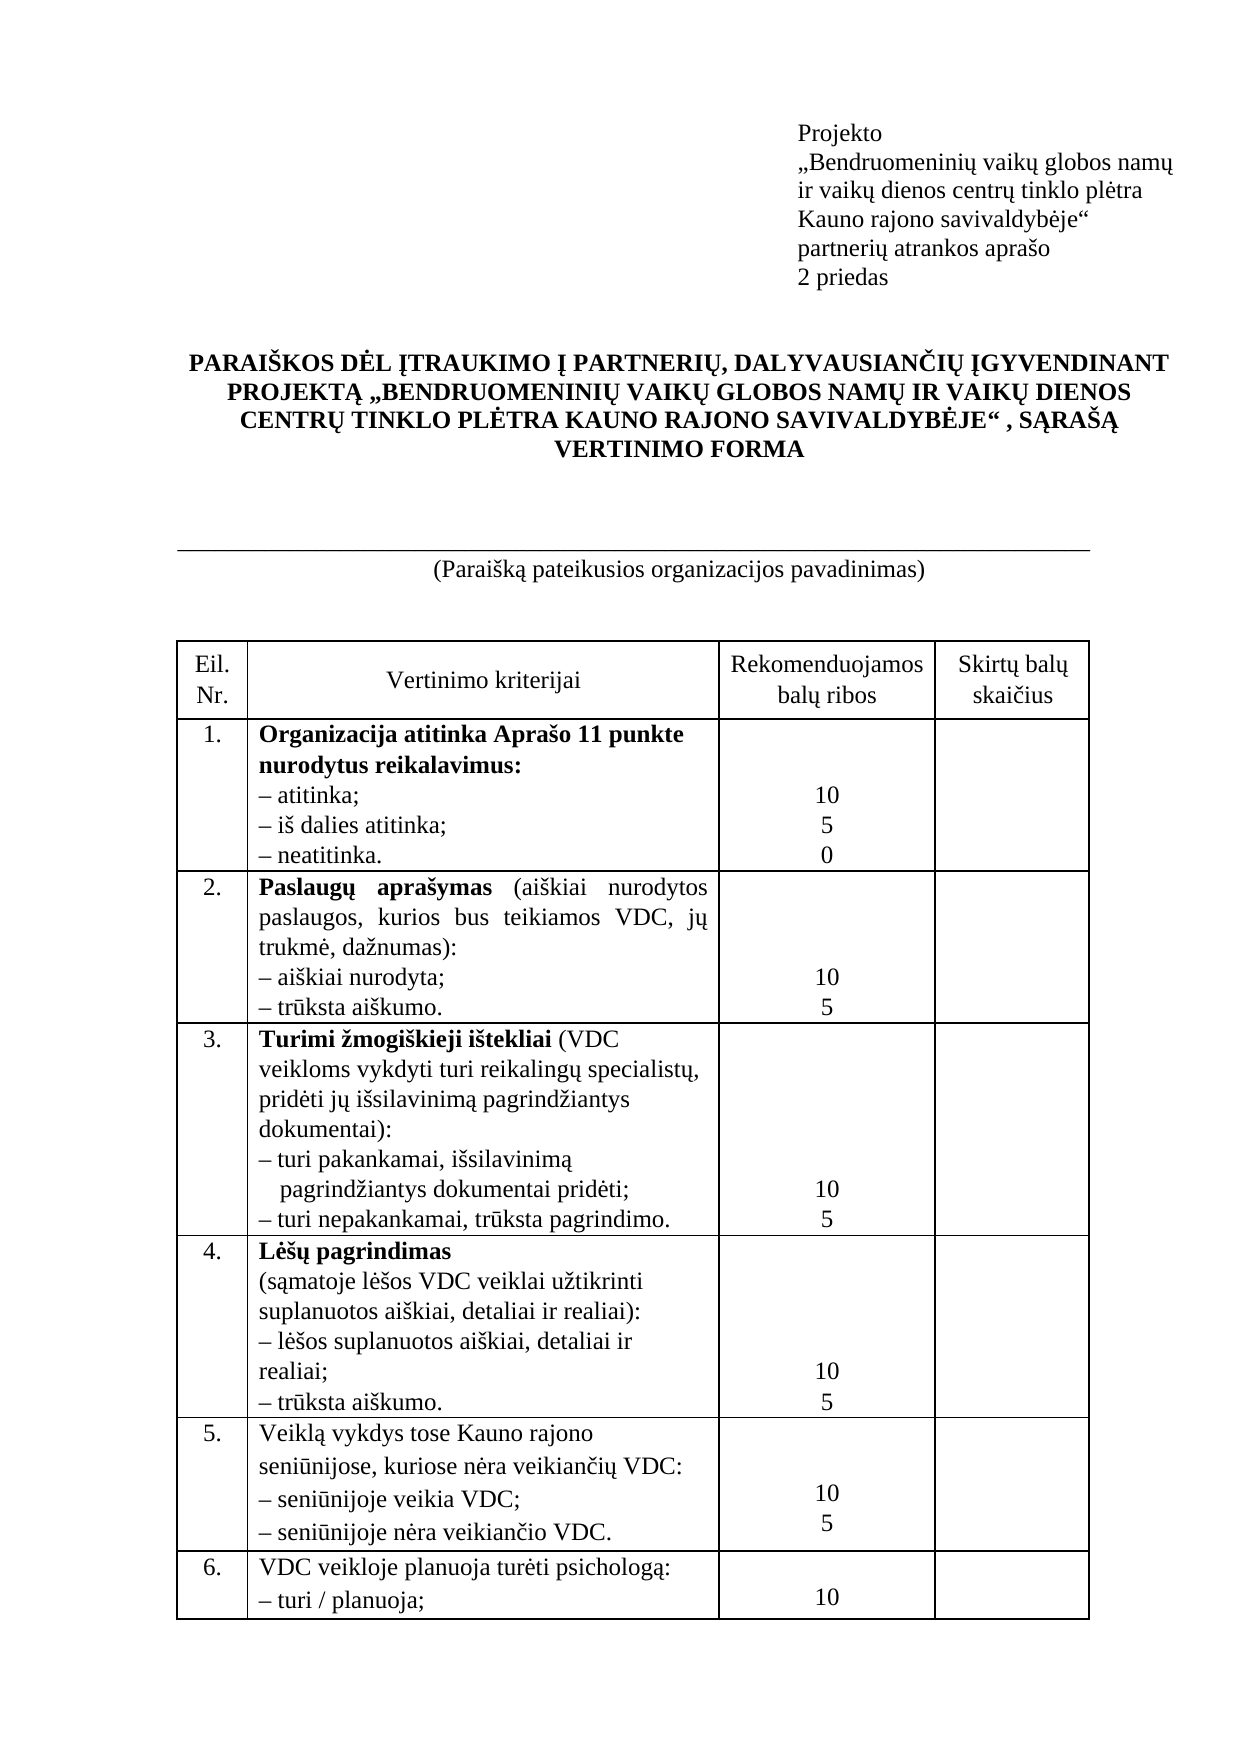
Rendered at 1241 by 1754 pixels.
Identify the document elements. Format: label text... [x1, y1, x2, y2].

table_cell 3. [178, 1024, 247, 1234]
table_cell 1. [178, 720, 247, 870]
table_cell [936, 872, 1088, 1022]
text partnerių atrankos aprašo [177, 233, 1181, 262]
text Kauno rajono savivaldybėje“ [177, 204, 1181, 233]
table_cell [936, 1024, 1088, 1234]
table_cell [936, 1418, 1088, 1550]
table_cell 10 5 [720, 1024, 934, 1234]
table_cell 6. [178, 1552, 247, 1618]
table_cell 10 5 0 [720, 720, 934, 870]
table_header Vertinimo kriterijai [248, 642, 718, 718]
table_header Rekomenduojamos balų ribos [720, 642, 934, 718]
table_cell [936, 1236, 1088, 1417]
table_cell 10 5 [720, 1236, 934, 1417]
table_cell Veiklą vykdys tose Kauno rajono seniūnijose, kuriose nėra veikiančių VDC: – seniūnijoje veikia VDC; – seniūnijoje nėra veikiančio VDC. [248, 1418, 718, 1550]
table_header Skirtų balų skaičius [936, 642, 1088, 718]
text PARAIŠKOS DĖL ĮTRAUKIMO Į PARTNERIŲ, DALYVAUSIANČIŲ ĮGYVENDINANT PROJEKTĄ „BENDRUOMENINIŲ VAIKŲ GLOBOS NAMŲ IR VAIKŲ DIENOS CENTRŲ TINKLO PLĖTRA KAUNO RAJONO SAVIVALDYBĖJE“ , SĄRAŠĄ [177, 348, 1181, 434]
table_cell 10 [720, 1552, 934, 1618]
text Projekto [177, 118, 1181, 147]
table_cell 5. [178, 1418, 247, 1550]
table_cell 10 5 [720, 872, 934, 1022]
table_cell Lėšų pagrindimas (sąmatoje lėšos VDC veiklai užtikrinti suplanuotos aiškiai, detaliai ir realiai): – lėšos suplanuotos aiškiai, detaliai ir realiai; – trūksta aiškumo. [248, 1236, 718, 1417]
table_cell 10 5 [720, 1418, 934, 1550]
text „Bendruomeninių vaikų globos namų [177, 147, 1181, 176]
table_cell 2. [178, 872, 247, 1022]
table_cell [936, 1552, 1088, 1618]
table_cell [936, 720, 1088, 870]
text 2 priedas [177, 262, 1181, 291]
text ir vaikų dienos centrų tinklo plėtra [177, 176, 1181, 204]
table_cell Turimi žmogiškieji ištekliai (VDC veikloms vykdyti turi reikalingų specialistų, pridėti jų išsilavinimą pagrindžiantys dokumentai): – turi pakankamai, išsilavinimą pagrindžiantys dokumentai pridėti; – turi nepakankamai, trūksta pagrindimo. [248, 1024, 718, 1234]
table_cell VDC veikloje planuoja turėti psichologą: – turi / planuoja; [248, 1552, 718, 1618]
table_header Eil. Nr. [178, 642, 247, 718]
text VERTINIMO FORMA [177, 434, 1181, 463]
table_cell 4. [178, 1236, 247, 1417]
text (Paraišką pateikusios organizacijos pavadinimas) [177, 554, 1181, 582]
text _________________________________________________________________________ [177, 525, 1181, 554]
table_cell Organizacija atitinka Aprašo 11 punkte nurodytus reikalavimus: – atitinka; – iš dalies atitinka; – neatitinka. [248, 720, 718, 870]
table_cell Paslaugų aprašymas (aiškiai nurodytos paslaugos, kurios bus teikiamos VDC, jų trukmė, dažnumas): – aiškiai nurodyta; – trūksta aiškumo. [248, 872, 718, 1022]
